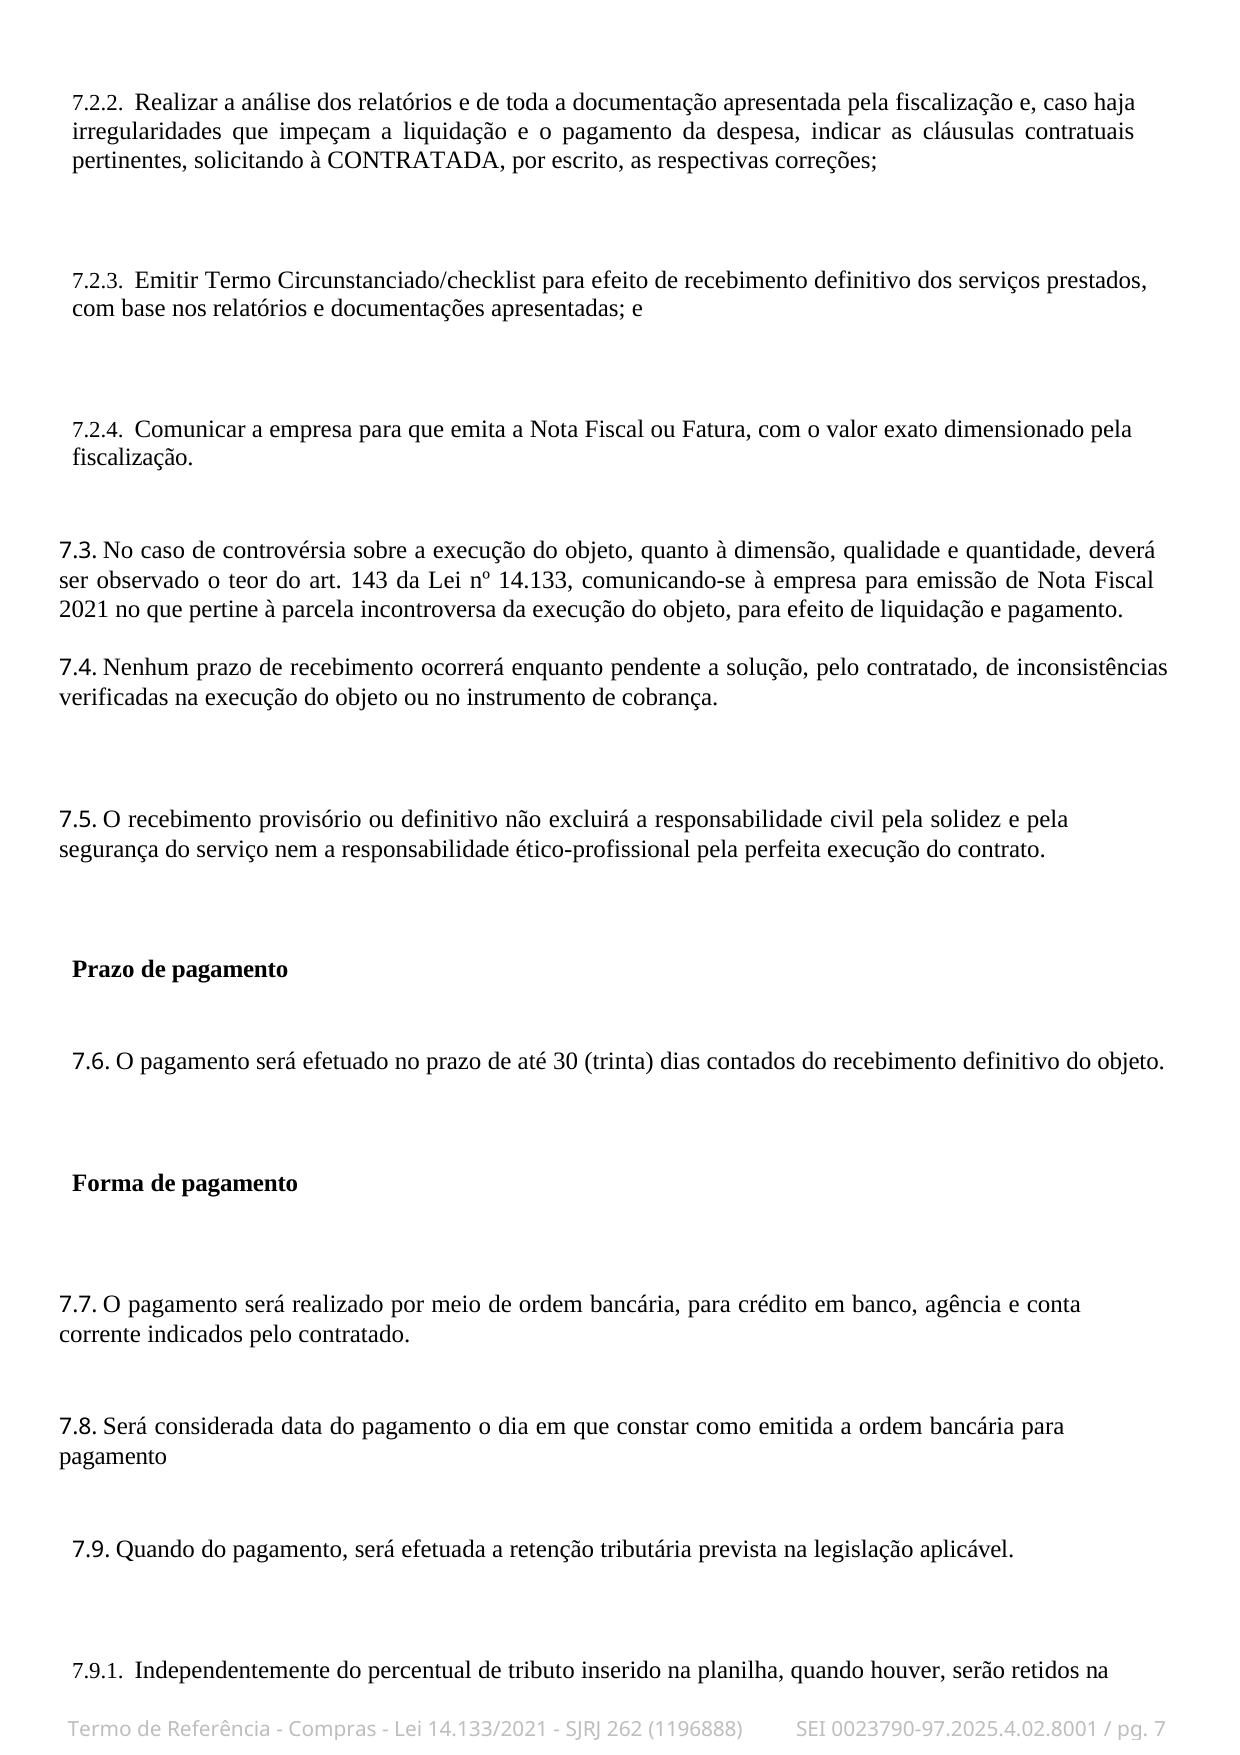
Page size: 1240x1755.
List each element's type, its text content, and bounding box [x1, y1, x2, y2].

subtitle Forma de pagamento [72, 1168, 1181, 1196]
list Emitir Termo Circunstanciado/checklist para efeito de recebimento definitivo dos serviços prestados, com base nos relatórios e documentações apresentadas; e [72, 265, 1147, 322]
list Nenhum prazo de recebimento ocorrerá enquanto pendente a solução, pelo contratado, de inconsistências verificadas na execução do objeto ou no instrumento de cobrança. [59, 651, 1168, 711]
list Comunicar a empresa para que emita a Nota Fiscal ou Fatura, com o valor exato dimensionado pela fiscalização. [72, 414, 1132, 471]
list O pagamento será efetuado no prazo de até 30 (trinta) dias contados do recebimento definitivo do objeto. [72, 1045, 1181, 1076]
list O recebimento provisório ou definitivo não excluirá a responsabilidade civil pela solidez e pela segurança do serviço nem a responsabilidade ético-profissional pela perfeita execução do contrato. [59, 802, 1069, 862]
list Será considerada data do pagamento o dia em que constar como emitida a ordem bancária para pagamento [59, 1410, 1065, 1470]
list No caso de controvérsia sobre a execução do objeto, quanto à dimensão, qualidade e quantidade, deverá ser observado o teor do art. 143 da Lei nº 14.133, comunicando-se à empresa para emissão de Nota Fiscal 2021 no que pertine à parcela incontroversa da execução do objeto, para efeito de liquidação e pagamento. [59, 534, 1156, 622]
list Independentemente do percentual de tributo inserido na planilha, quando houver, serão retidos na [72, 1655, 1181, 1684]
list Quando do pagamento, será efetuada a retenção tributária prevista na legislação aplicável. [72, 1533, 1181, 1564]
subtitle Prazo de pagamento [72, 954, 1181, 983]
list O pagamento será realizado por meio de ordem bancária, para crédito em banco, agência e conta corrente indicados pelo contratado. [59, 1288, 1081, 1348]
list Realizar a análise dos relatórios e de toda a documentação apresentada pela fiscalização e, caso haja irregularidades que impeçam a liquidação e o pagamento da despesa, indicar as cláusulas contratuais pertinentes, solicitando à CONTRATADA, por escrito, as respectivas correções; [72, 87, 1135, 173]
